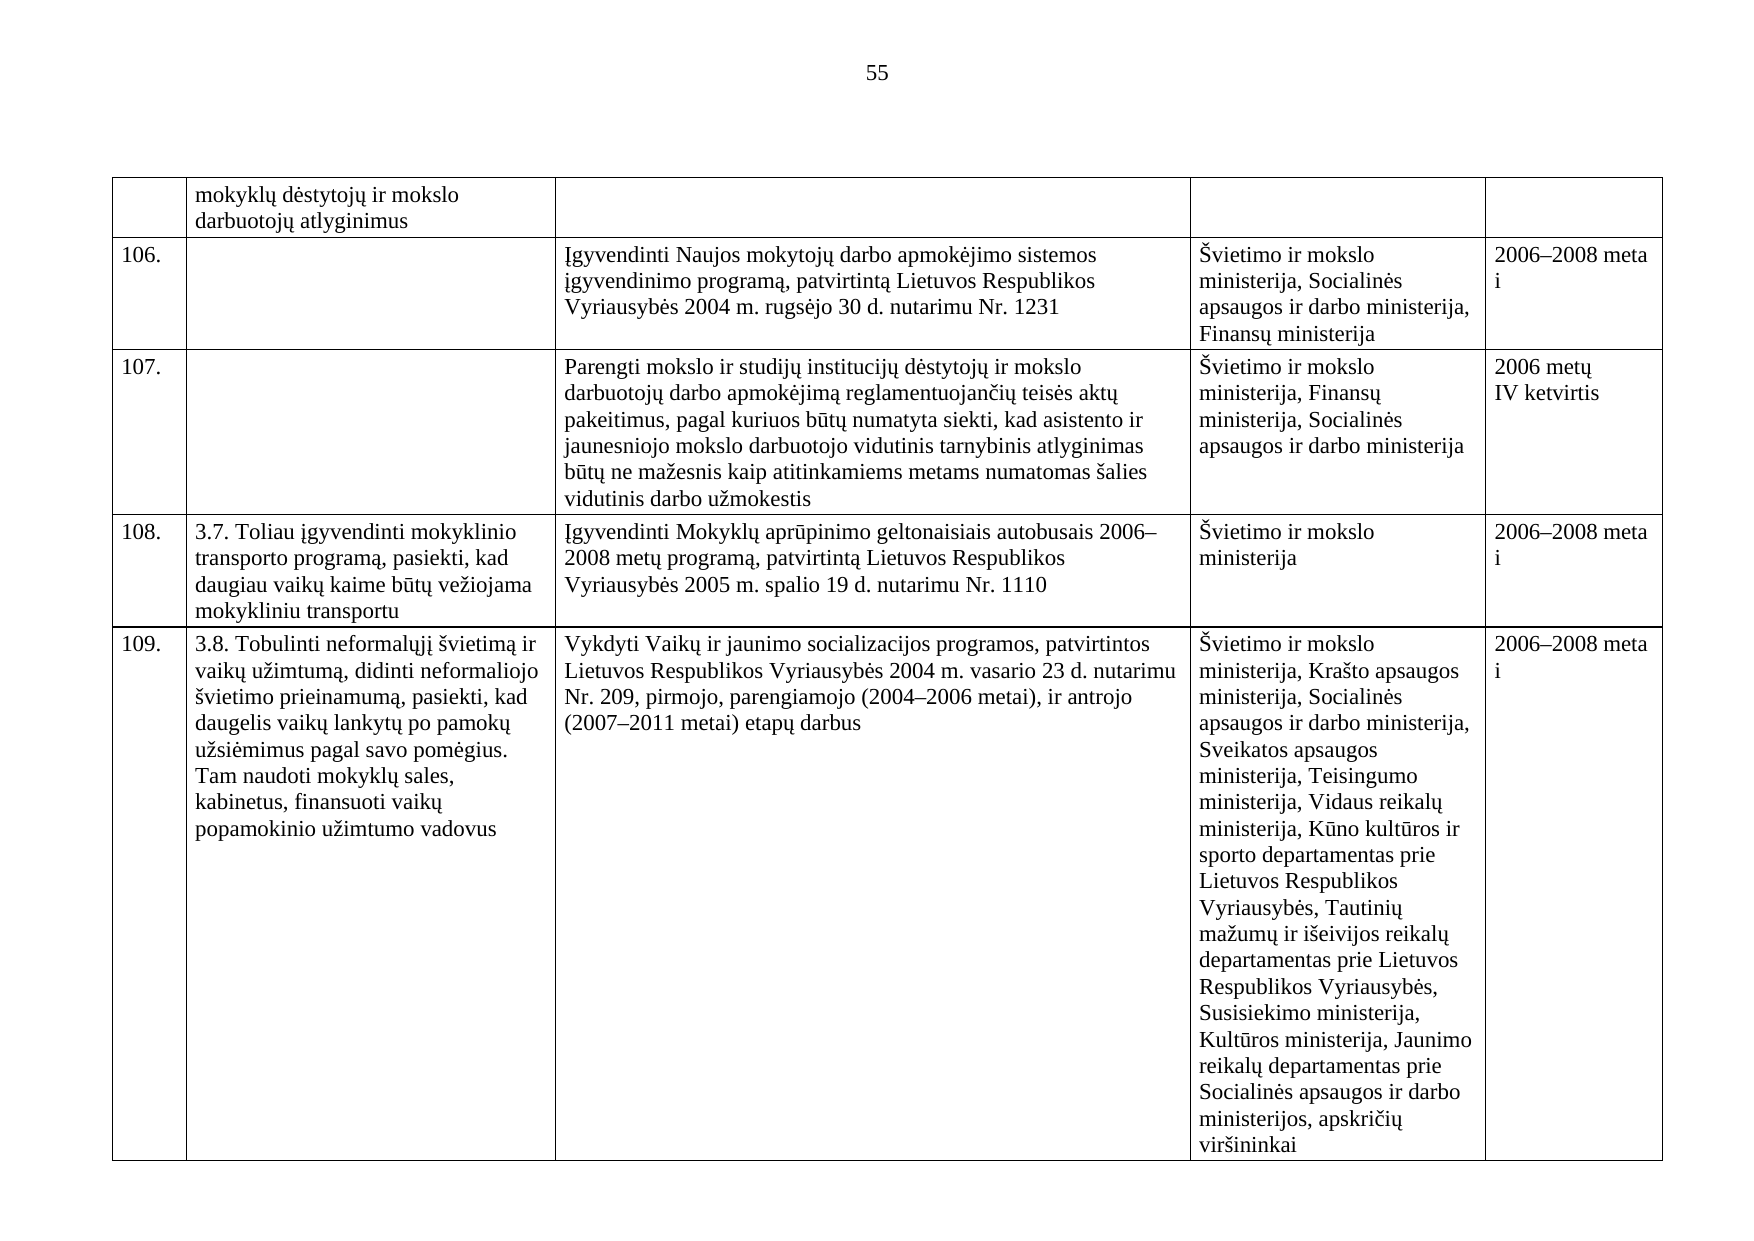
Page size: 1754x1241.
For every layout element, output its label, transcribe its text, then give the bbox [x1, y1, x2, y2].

table_cell [1486, 178, 1662, 237]
table_cell [556, 178, 1190, 237]
table_cell Švietimo ir mokslo ministerija, Krašto apsaugos ministerija, Socialinės apsaugos ir darbo ministerija, Sveikatos apsaugos ministerija, Teisingumo ministerija, Vidaus reikalų ministerija, Kūno kultūros ir sporto departamentas prie Lietuvos Respublikos Vyriausybės, Tautinių mažumų ir išeivijos reikalų departamentas prie Lietuvos Respublikos Vyriausybės, Susisiekimo ministerija, Kultūros ministerija, Jaunimo reikalų departamentas prie Socialinės apsaugos ir darbo ministerijos, apskričių viršininkai [1191, 628, 1485, 1160]
table_cell 2006–2008 metai [1486, 515, 1662, 626]
table_cell 108. [113, 515, 186, 626]
table_cell [1191, 178, 1485, 237]
table_cell 106. [113, 238, 186, 349]
table_cell 107. [113, 350, 186, 514]
table_cell Švietimo ir mokslo ministerija, Finansų ministerija, Socialinės apsaugos ir darbo ministerija [1191, 350, 1485, 514]
table_cell Švietimo ir mokslo ministerija, Socialinės apsaugos ir darbo ministerija, Finansų ministerija [1191, 238, 1485, 349]
table_cell [113, 178, 186, 237]
table_cell 2006 metų IV ketvirtis [1486, 350, 1662, 514]
table_cell 3.8. Tobulinti neformalųjį švietimą ir vaikų užimtumą, didinti neformaliojo švietimo prieinamumą, pasiekti, kad daugelis vaikų lankytų po pamokų užsiėmimus pagal savo pomėgius. Tam naudoti mokyklų sales, kabinetus, finansuoti vaikų popamokinio užimtumo vadovus [187, 628, 555, 1160]
table_cell [187, 350, 555, 514]
table_cell Parengti mokslo ir studijų institucijų dėstytojų ir mokslo darbuotojų darbo apmokėjimą reglamentuojančių teisės aktų pakeitimus, pagal kuriuos būtų numatyta siekti, kad asistento ir jaunesniojo mokslo darbuotojo vidutinis tarnybinis atlyginimas būtų ne mažesnis kaip atitinkamiems metams numatomas šalies vidutinis darbo užmokestis [556, 350, 1190, 514]
table_cell 2006–2008 metai [1486, 238, 1662, 349]
table_cell 2006–2008 metai [1486, 628, 1662, 1160]
table_cell Vykdyti Vaikų ir jaunimo socializacijos programos, patvirtintos Lietuvos Respublikos Vyriausybės 2004 m. vasario 23 d. nutarimu Nr. 209, pirmojo, parengiamojo (2004–2006 metai), ir antrojo (2007–2011 metai) etapų darbus [556, 628, 1190, 1160]
table_cell Įgyvendinti Naujos mokytojų darbo apmokėjimo sistemos įgyvendinimo programą, patvirtintą Lietuvos Respublikos Vyriausybės 2004 m. rugsėjo 30 d. nutarimu Nr. 1231 [556, 238, 1190, 349]
table_cell Švietimo ir mokslo ministerija [1191, 515, 1485, 626]
table_cell Įgyvendinti Mokyklų aprūpinimo geltonaisiais autobusais 2006–2008 metų programą, patvirtintą Lietuvos Respublikos Vyriausybės 2005 m. spalio 19 d. nutarimu Nr. 1110 [556, 515, 1190, 626]
table_cell mokyklų dėstytojų ir mokslo darbuotojų atlyginimus [187, 178, 555, 237]
table_cell 3.7. Toliau įgyvendinti mokyklinio transporto programą, pasiekti, kad daugiau vaikų kaime būtų vežiojama mokykliniu transportu [187, 515, 555, 626]
table_cell 109. [113, 628, 186, 1160]
table_cell [187, 238, 555, 349]
